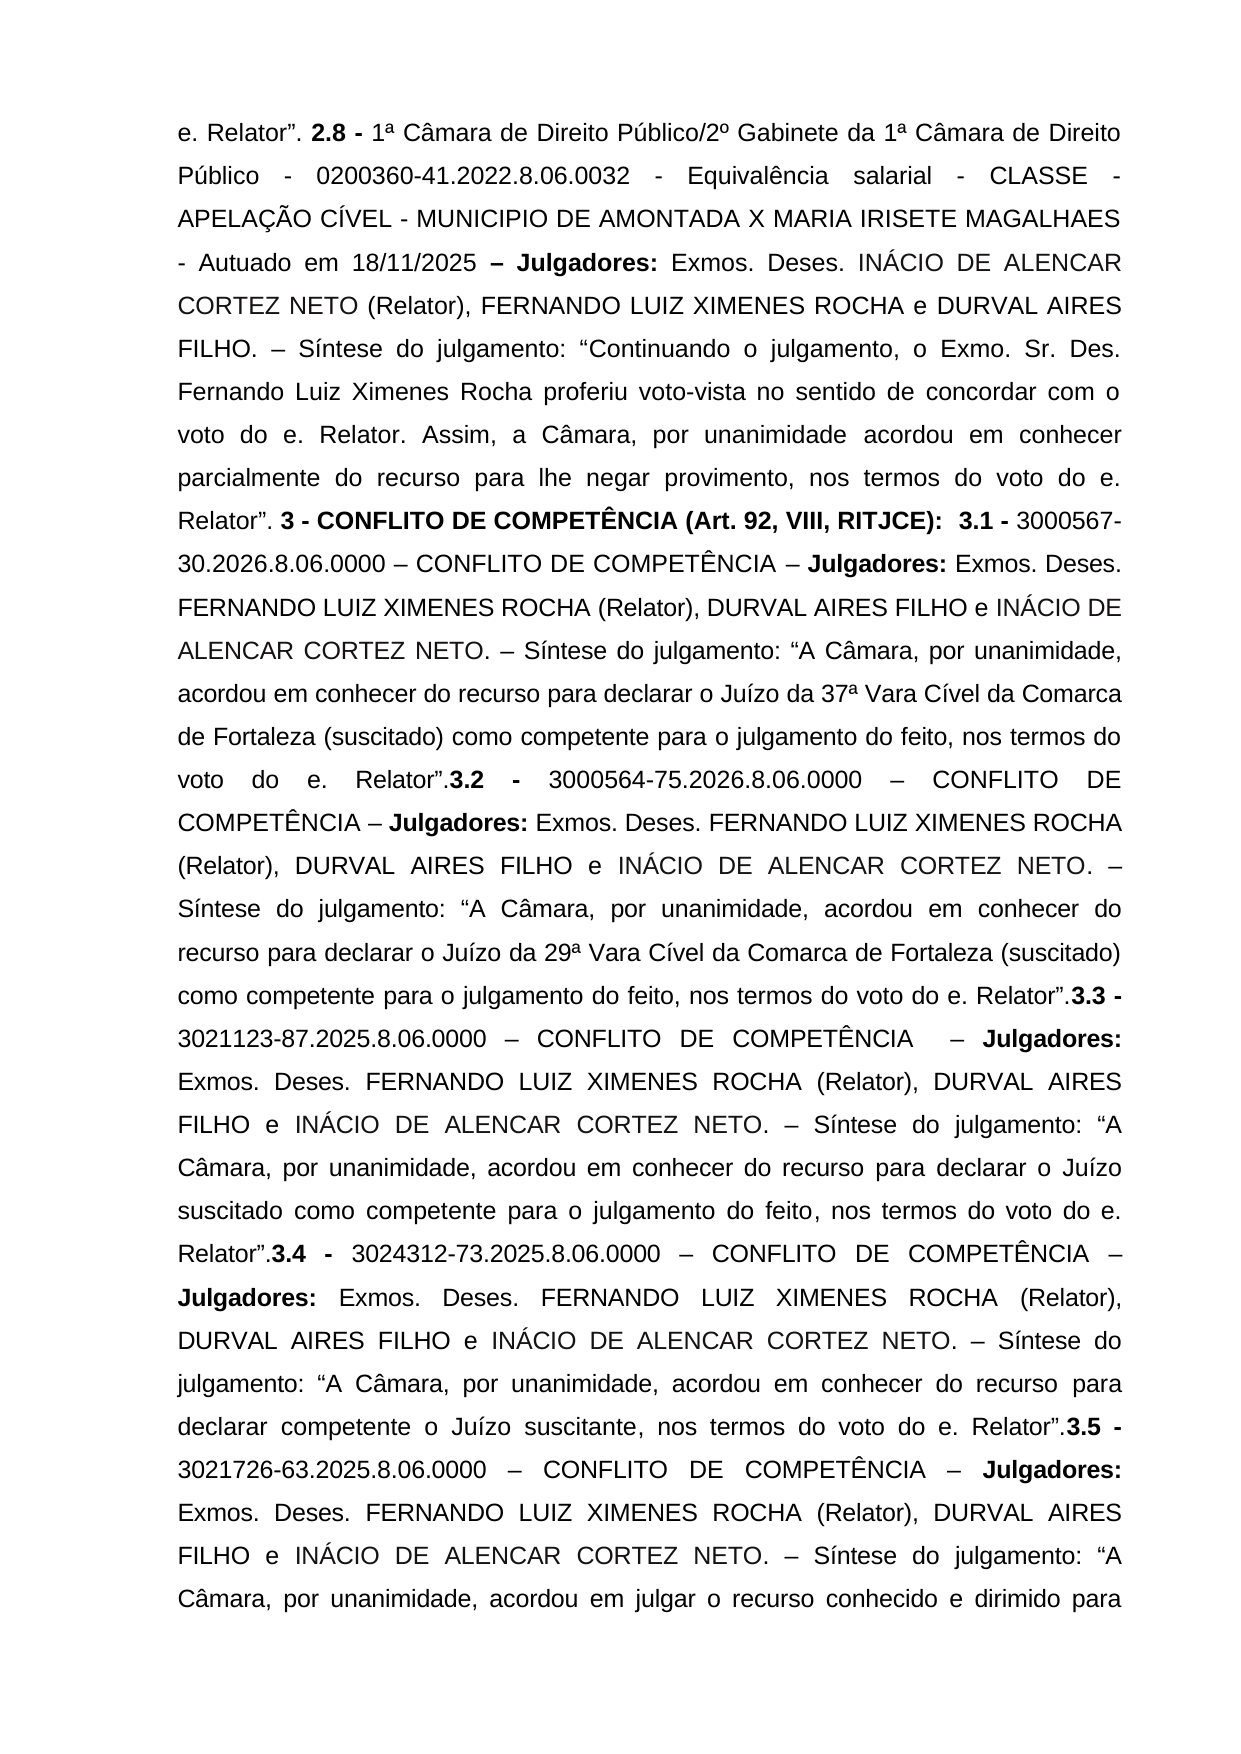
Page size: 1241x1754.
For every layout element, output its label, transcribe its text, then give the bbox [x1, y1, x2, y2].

text Aos vinte e seis (26) dias do mês de janeiro (01) do ano de dois mil e vinte e seis (2026), no Plenário da 1ª Câmara de Direito Público, em sessão híbrida, com início às 14h, teve lugar a 1ª Reunião Ordinária deste Colegiado, ocasião em que, sem discrepância, foi aprovada a Ata da Reunião Ordinária nº 44 dos quinze (15) dias do mês de dezembro (12) do ano de dois mil e vinte e cinco (2025). Estiveram presentes os Exmos. Srs. Deses. FERNANDO LUIZ XIMENES ROCHA (Presidente em exercício), DURVAL AIRES FILHO e INÁCIO DE ALENCAR CORTEZ NETO. Ausente em virtude de férias a Desa. LISETE DE SOUSA GADELHA (Presidente). O Ministério Público se fez representar pelo Exmo. Sr. Procurador de Justiça, Dr. LEO CHARLES HENRI BOSSARD II e os trabalhos foram secretariados pela Dra. NAIANA ROCHA FROTA PHILOMENO GOMES (Secretária). Presente, ainda, a Ilma. Representante da Defensoria Pública do Estado do Ceará, Dra. JACQUELINE TORRES MARTINS TEIXEIRA. 1 – PROCESSOS COM PEDIDO DE SUSTENTAÇÃO ORAL: 1.1 - 1ª Câmara de Direito Público/3º Gabinete da 1ª Câmara de Direito Público - 3020156-42.2025.8.06.0000 – Afastamento - CLASSE - AGRAVO DE INSTRUMENTO BRENO MELO GOMES X MINISTERIO PUBLICO (1) - Autuado em 29/10/2025 – Julgadores: Exmos. Deses. DURVAL AIRES FILHO (Relator), INÁCIO DE ALENCAR CORTEZ NETO e FERNANDO LUIZ XIMENES ROCHA. – Síntese do julgamento: “A Câmara, por unanimidade, acordou em conhecer do recurso para dar provimento, reformando a decisão agravada quanto ao afastamento da Secretária do Trabalho e Desenvolvimento Social nos termos do voto do e. Relator”. Desistiu da sustentação oral em virtude do resultado o Dr. Alex Vasconcelos Sousa (Procurador do Município (OAB/CE 32.496). Pedido deferido. 1.2 - 1ª Câmara de Direito Público/1º Gabinete da 1ª Câmara de Direito Público 0050468-41.2021.8.06.0146 - Defeito, nulidade ou anulação CLASSE - APELAÇÃO CÍVEL MUNICIPIO DE PINDORETAMA X JOSEPH MICHEL BERNARD DALMASSO (1) Autuado em 05/08/2025 – Julgadores: Exmos. Deses. FERNANDO LUIZ XIMENES ROCHA (Relator), DURVAL AIRES FILHO e INÁCIO DE ALENCAR CORTEZ NETO. – Síntese do julgamento: “A Câmara, por unanimidade, acordou em conhecer do recurso para lhe dar provimento, nos termos do voto do e. Relator”. Pediu preferência e realizou a sustentação oral a Dra. Tatiana da Costa Barbosa Maciel, OAB/CE Nº 38.020. Pedido deferido. 1.3 - 1ª Câmara de Direito Público/2º Gabinete da 1ª Câmara de Direito Público - 3013501-54.2025.8.06.0000 - IPTU/ Imposto Predial e Territorial Urbano CLASSE - AGRAVO DE INSTRUMENTO GUSTAVO HITZSCHKY FERNANDES VIEIRA JUNIOR registrado(a) civilmente como GUSTAVO HITZSCHKY FERNANDES VIEIRA JUNIOR X MUNICIPIO DE QUIXADA - Autuado em 08/08/2025 – Julgadores: Exmos. Deses. INÁCIO DE ALENCAR CORTEZ NETO (Relator), FERNANDO LUIZ XIMENES ROCHA e DURVAL AIRES FILHO.– Síntese do julgamento: “A Câmara, por unanimidade, acordou em conhecer do recurso para lhe negar provimento, nos termos do voto do e. Relator”. Pediu preferência e realizou a sustentação oral a Dra. Maura Sthefany Barbosa Alves, OAB/CE 53.628. Pedido deferido. 1.4 - 1ª Câmara de Direito Público/3º Gabinete da 1ª Câmara de Direito Público - 3005964-38.2024.8.06.0001 - ITBI - Imposto de Transmissão Intervivos de Bens Móveis e Imóveis - CLASSE - APELAÇÃO CÍVEL MUNICIPIO DE FORTALEZA X HSBC FINANCE (BRASIL) S.A. - BANCO MULTIPLO Autuado em 14/10/2025 – Julgadores: Exmos. Deses. DURVAL AIRES FILHO (Relator), INÁCIO DE ALENCAR CORTEZ NETO e FERNANDO LUIZ XIMENES ROCHA. – Síntese do julgamento: “A Câmara, por unanimidade, acordou em conhecer do recurso para lhe negar provimento, nos termos do voto do e. Relator”. Desistiu da sustentação oral o Dr. Marcus Vinicius Sales Vieira de Melo, OAB/PE 66.818. Pedido deferido. 1.5 - 1ª Câmara de Direito Público/1º Gabinete da 1ª Câmara de Direito Público -0000108-08.2018.8.06.0082 – Concessão - CLASSE - APELAÇÃO CÍVEL FRANCISCO NOE CASSIMIRO NASCIMENTO X INSTITUTO NACIONAL DO SEGURO SOCIAL – INSS Autuado em 09/07/2025 – Julgadores: Exmos. Deses. FERNANDO LUIZ XIMENES ROCHA (Relator), DURVAL AIRES FILHO e INÁCIO DE ALENCAR CORTEZ NETO. – Síntese do julgamento: “A Câmara, por unanimidade, acordou em conhecer do recurso para lhe dar parcial provimento, nos termos do voto do e. Relator”. Pediu preferência e realizou a sustentação oral a Dr. Renan Martins Albuquerque OAB/CE - 28.534. Pedido deferido. 1.6 - 1ª Câmara de Direito Público/2º Gabinete da 1ª Câmara de Direito Público - 0177644-55.2018.8.06.0001 - Obrigação de Fazer / Não Fazer - CLASSE - APELAÇÃO CÍVEL BEACH PARK HOTEIS E TURISMO S/A X ESTADO DO CEARA - Autuado em 08/08/2025 – Julgadores: Exmos. Deses. INÁCIO DE ALENCAR CORTEZ NETO (Relator), FERNANDO LUIZ XIMENES ROCHA e DURVAL AIRES FILHO. – Síntese do julgamento: “A Câmara, por unanimidade, acordou em conhecer do recurso para lhe dar parcial provimento, nos termos do voto do e. Relator”. Pediu preferência e realizou a sustentação oral a Dr. Pedro Eugênio Cidrão Uchoa Sobrinho - 37.729. Pedido deferido. 2 – PROCESSOS COM PEDIDO DE VISTA E/OU SUSPENSOS EM VIRTUDE DO ART. 942, CPC: 1.1 - 1ª Câmara de Direito Público/3º Gabinete da 1ª Câmara de Direito Público -0126640-42.2019.8.06.0001 – Eletiva - CLASSE - APELAÇÃO CÍVEL - PETERSON UCHOA RODRIGUES e outros X MUNICIPIO DE FORTALEZA - PROCURADORIA GERAL DO MUNICIPIO - PGM e outros - Autuado em 26/08/2025 – Julgadores: Exmos. Deses. DURVAL AIRES FILHO (Relator), INÁCIO DE ALENCAR CORTEZ NETO e FERNANDO LUIZ XIMENES ROCHA. – Síntese do julgamento: “Continuando o julgamento, o Exmo. Sr. Des. Inácio de Alencar Cortez Neto proferiu voto-vista no sentido de concordar com o voto do e. Relator, sendo acompanhado pelo Exmo. Sr. Des. Fernando Luiz Ximenes Rocha. Assim, a Câmara, por unanimidade, acordou em conhecer do recurso principal para lhe negar provimento e, ainda, conhecer do recurso adesivo para lhe dar parcial provimento, nos termos do voto do e. Relator”. 2.2 - 1ª Câmara de Direito Público/3º Gabinete da 1ª Câmara de Direito Público - 3003091-86.2023.8.06.0167 - Indenização por Dano Moral CLASSE - APELAÇÃO CÍVEL - SANACHA DHUEL ARRUDA GOMES X ESTADO DO CEARA - Autuado em 24/10/2025 – Adiado em virtude das férias da Exma. Sra. Desa. Lisete de Sousa Gadelha. 2.3 - 1ª Câmara de Direito Público/2º Gabinete da 1ª Câmara de Direito Público - 0406860-43.2019.8.06.0001 - Dívida Ativa (Execução Fiscal) - CLASSE - APELAÇÃO CÍVEL - LOJAS AMERICANAS S.A. X ESTADO DO CEARA - Autuado em 14/08/2025 – Adiado em virtude das férias da Exma. Sra. Desa. Lisete de Sousa Gadelha. 2.4 - 1ª Câmara de Direito Público/2º Gabinete da 1ª Câmara de Direito Público - 0200494-68.2022.8.06.0032 - Equivalência salarial CLASSE - APELAÇÃO CÍVEL - MUNICIPIO DE AMONTADA X ROZELHA RODRIGUES SOBRINHO - Autuado em 17/10/2025 – Julgadores: Exmos. Deses. INÁCIO DE ALENCAR CORTEZ NETO (Relator), FERNANDO LUIZ XIMENES ROCHA e DURVAL AIRES FILHO. – Síntese do julgamento: “Continuando o julgamento, o Exmo. Sr. Des. Fernando Luiz Ximenes Rocha proferiu voto-vista no sentido de concordar com o voto do e. Relator. Assim, a Câmara, por unanimidade acordou em conhecer do recurso para lhe negar provimento, nos termos do voto do e. Relator”. 2.5 - 1ª Câmara de Direito Público/2º Gabinete da 1ª Câmara de Direito Público - 0200425-36.2022.8.06.0032 - Equivalência salarial - CLASSE - APELAÇÃO CÍVEL - MUNICIPIO DE AMONTADA X MARIA ALBA MAGALHAES - Autuado em 31/10/2025 – Julgadores: Exmos. Deses. INÁCIO DE ALENCAR CORTEZ NETO (Relator), FERNANDO LUIZ XIMENES ROCHA e DURVAL AIRES FILHO. – Síntese do julgamento: “Continuando o julgamento, o Exmo. Sr. Des. Fernando Luiz Ximenes Rocha proferiu voto-vista no sentido de concordar com o voto do e. Relator. Assim, a Câmara, por unanimidade acordou em conhecer do recurso para lhe negar provimento, nos termos do voto do e. Relator”. 2.6 - Relator: INACIO DE ALENCAR CORTEZ NETO - 1ª Câmara de Direito Público/2º Gabinete da 1ª Câmara de Direito Público - 0050747-78.2021.8.06.0032 - Equivalência salarial - CLASSE - APELAÇÃO CÍVEL - MUNICIPIO DE AMONTADA X FRANCISCA IRANDIR SILVA SANTOS GONCALVES - Autuado em 06/11/2025 – Julgadores: Exmos. Deses. DURVAL AIRES FILHO (Relator), INÁCIO DE ALENCAR CORTEZ NETO e FERNANDO LUIZ XIMENES ROCHA. – Síntese do julgamento: “Continuando o julgamento, o Exmo. Sr. Des. Fernando Luiz Ximenes Rocha proferiu voto-vista no sentido de concordar com o voto do e. Relator. Assim, a Câmara, por unanimidade acordou em conhecer parcialmente do recurso para lhe negar provimento, nos termos do voto do e. Relator”. 2.7 - 1ª Câmara de Direito Público/2º Gabinete da 1ª Câmara de Direito Público - 0200550-04.2022.8.06.0032 - Equivalência salarial - CLASSE - APELAÇÃO CÍVEL - MUNICIPIO DE AMONTADA X SEBASTIANA MARTINS PALES - Autuado em 13/11/2025 – Julgadores: Exmos. Deses. INÁCIO DE ALENCAR CORTEZ NETO (Relator), FERNANDO LUIZ XIMENES ROCHA e DURVAL AIRES FILHO. – Síntese do julgamento: “Continuando o julgamento, o Exmo. Sr. Des. Fernando Luiz Ximenes Rocha proferiu voto-vista no sentido de concordar com o voto do e. Relator. Assim, a Câmara, por unanimidade acordou em conhecer parcialmente do recurso para lhe negar provimento, nos termos do voto do e. Relator”. 2.8 - 1ª Câmara de Direito Público/2º Gabinete da 1ª Câmara de Direito Público - 0200360-41.2022.8.06.0032 - Equivalência salarial - CLASSE - APELAÇÃO CÍVEL - MUNICIPIO DE AMONTADA X MARIA IRISETE MAGALHAES - Autuado em 18/11/2025 – Julgadores: Exmos. Deses. INÁCIO DE ALENCAR CORTEZ NETO (Relator), FERNANDO LUIZ XIMENES ROCHA e DURVAL AIRES FILHO. – Síntese do julgamento: “Continuando o julgamento, o Exmo. Sr. Des. Fernando Luiz Ximenes Rocha proferiu voto-vista no sentido de concordar com o voto do e. Relator. Assim, a Câmara, por unanimidade acordou em conhecer parcialmente do recurso para lhe negar provimento, nos termos do voto do e. Relator”. 3 - CONFLITO DE COMPETÊNCIA (Art. 92, VIII, RITJCE): 3.1 - 3000567-30.2026.8.06.0000 – CONFLITO DE COMPETÊNCIA – Julgadores: Exmos. Deses. FERNANDO LUIZ XIMENES ROCHA (Relator), DURVAL AIRES FILHO e INÁCIO DE ALENCAR CORTEZ NETO. – Síntese do julgamento: “A Câmara, por unanimidade, acordou em conhecer do recurso para declarar o Juízo da 37ª Vara Cível da Comarca de Fortaleza (suscitado) como competente para o julgamento do feito, nos termos do voto do e. Relator”.3.2 - 3000564-75.2026.8.06.0000 – CONFLITO DE COMPETÊNCIA – Julgadores: Exmos. Deses. FERNANDO LUIZ XIMENES ROCHA (Relator), DURVAL AIRES FILHO e INÁCIO DE ALENCAR CORTEZ NETO. – Síntese do julgamento: “A Câmara, por unanimidade, acordou em conhecer do recurso para declarar o Juízo da 29ª Vara Cível da Comarca de Fortaleza (suscitado) como competente para o julgamento do feito, nos termos do voto do e. Relator”.3.3 - 3021123-87.2025.8.06.0000 – CONFLITO DE COMPETÊNCIA – Julgadores: Exmos. Deses. FERNANDO LUIZ XIMENES ROCHA (Relator), DURVAL AIRES FILHO e INÁCIO DE ALENCAR CORTEZ NETO. – Síntese do julgamento: “A Câmara, por unanimidade, acordou em conhecer do recurso para declarar o Juízo suscitado como competente para o julgamento do feito, nos termos do voto do e. Relator”.3.4 - 3024312-73.2025.8.06.0000 – CONFLITO DE COMPETÊNCIA – Julgadores: Exmos. Deses. FERNANDO LUIZ XIMENES ROCHA (Relator), DURVAL AIRES FILHO e INÁCIO DE ALENCAR CORTEZ NETO. – Síntese do julgamento: “A Câmara, por unanimidade, acordou em conhecer do recurso para declarar competente o Juízo suscitante, nos termos do voto do e. Relator”.3.5 - 3021726-63.2025.8.06.0000 – CONFLITO DE COMPETÊNCIA – Julgadores: Exmos. Deses. FERNANDO LUIZ XIMENES ROCHA (Relator), DURVAL AIRES FILHO e INÁCIO DE ALENCAR CORTEZ NETO. – Síntese do julgamento: “A Câmara, por unanimidade, acordou em julgar o recurso conhecido e dirimido para declarar competente a Juíza da 5ª Vara da Fazenda Pública da Comarca de Fortaleza (suscitada), nos termos do voto do e. Relator”. 3.6 – 3018974-21.2025.8.06.0000 – CONFLITO DE COMPETÊNCIA – Julgadores: Exmos. Deses. FERNANDO LUIZ XIMENES ROCHA (Relator), DURVAL AIRES FILHO e INÁCIO DE ALENCAR CORTEZ NETO. – Síntese do julgamento: “A Câmara, por unanimidade, acordou em julgar o recurso conhecido e dirimido para declarar competente o Juízo da 37ª Vara da Fazenda Pública da Comarca de Fortaleza, nos termos do voto do e. Relator”. 3.7 – 3023197-17.2025.8.06.0000 – CONFLITO DE COMPETÊNCIA – Julgadores: Exmos. Deses. FERNANDO LUIZ XIMENES ROCHA (Relator), DURVAL AIRES FILHO e INÁCIO DE ALENCAR CORTEZ NETO. – Síntese do julgamento: “A Câmara, por unanimidade, acordou em julgar o recurso conhecido e dirimido para declarar competente o Juízo suscitado, nos termos do voto do e. Relator”. 4 – PROCESSOS EXTRAPAUTA: 4.1 - 0010720-55.2022.8.06.0117 – EMBARGOS DE DECLARAÇÃO. – Julgadores: Exmos. Deses. FERNANDO LUIZ XIMENES ROCHA (Relator), DURVAL AIRES FILHO e INÁCIO DE ALENCAR CORTEZ NETO. – Síntese do julgamento: “A Câmara, por unanimidade, acordou em conhecer do recurso para rejeitá-lo, nos termos do voto do e. Relator”.4.2 - 0234241-73.2020.8.06.0001 – EMBARGOS DE DECLARAÇÃO. – Julgadores: Exmos. Deses. FERNANDO LUIZ XIMENES ROCHA (Relator), DURVAL AIRES FILHO e INÁCIO DE ALENCAR CORTEZ NETO. – Síntese do julgamento: “A Câmara, por unanimidade, acordou em conhecer do recurso para rejeitá-lo, nos termos do voto do e. Relator”. 5 – PROCESSOS EM PAUTA NO SISTEMA PJE: 5.1 - 1ª Câmara de Direito Público/1º Gabinete da 1ª Câmara de Direito Público - 3000834-46.2025.8.06.0029 - Admissão / Permanência / Despedida - CLASSE - APELAÇÃO CÍVEL - ANTONIA RUBIA RODRIGUES PENAS X MUNICIPIO DE ACOPIARA - Autuado em 19/11/2025 – Julgadores: Exmos. Deses. FERNANDO LUIZ XIMENES ROCHA (Relator), DURVAL AIRES FILHO e INÁCIO DE ALENCAR CORTEZ NETO. – Síntese do julgamento: “A Câmara, por unanimidade, acordou em conhecer do recurso para lhe dar parcial provimento, nos termos do voto do e. Relator”.5.2 - 1ª Câmara de Direito Público/1º Gabinete da 1ª Câmara de Direito Público - 3000493-20.2025.8.06.0029 - Prestação de Serviços - CLASSE - APELAÇÃO CÍVEL - RUBINETA DE MACEDO SILVA X MUNICIPIO DE ACOPIARA - Autuado em 10/10/2025 – Julgadores: Exmos. Deses. FERNANDO LUIZ XIMENES ROCHA (Relator), DURVAL AIRES FILHO e INÁCIO DE ALENCAR CORTEZ NETO. – Síntese do julgamento: “A Câmara, por unanimidade, acordou em conhecer do recurso para lhe dar parcial provimento, nos termos do voto do e. Relator”.5.3 - 1ª Câmara de Direito Público/1º Gabinete da 1ª Câmara de Direito Público - 0041158-16.2012.8.06.0117 - Direitos e Títulos de Crédito - CLASSE - APELAÇÃO CÍVEL - MUNICIPIO DE MARACANAU X IBF INDUSTRIA BRASILEIRA DE FILMES S/A. - Autuado em 13/10/2025 – Julgadores: Exmos. Deses. FERNANDO LUIZ XIMENES ROCHA (Relator), DURVAL AIRES FILHO e INÁCIO DE ALENCAR CORTEZ NETO. – Síntese do julgamento: “A Câmara, por unanimidade, acordou em conhecer do recurso para lhe negar provimento, nos termos do voto do e. Relator”.5.4 - 1ª Câmara de Direito Público/1º Gabinete da 1ª Câmara de Direito Público - 3000931-61.2025.8.06.0121 - Admissão / Permanência / Despedida - CLASSE - APELAÇÃO CÍVEL - MUNICIPIO DE MASSAPE X AUGUSTO VIANA - Autuado em 14/10/2025 – Julgadores: Exmos. Deses. FERNANDO LUIZ XIMENES ROCHA (Relator), DURVAL AIRES FILHO e INÁCIO DE ALENCAR CORTEZ NETO. – Síntese do julgamento: “A Câmara, por unanimidade, acordou em conhecer do recurso para lhe dar provimento, nos termos do voto do e. Relator”.5.5 - 1ª Câmara de Direito Público/1º Gabinete da 1ª Câmara de Direito Público - 0203034-23.2022.8.06.0151 - Abono de Permanência em Serviço (Art. 87) - CLASSE - APELAÇÃO / REMESSA NECESSÁRIA - JOSE FERREIRA FILHO X MUNICIPIO DE QUIXADA - Autuado em 04/02/2025 – Julgadores: Exmos. Deses. FERNANDO LUIZ XIMENES ROCHA (Relator), DURVAL AIRES FILHO e INÁCIO DE ALENCAR CORTEZ NETO. – Síntese do julgamento: “A Câmara, por unanimidade, acordou em não conhecer do recurso, nos termos do voto do e. Relator”.5.6 - 1ª Câmara de Direito Público/1º Gabinete da 1ª Câmara de Direito Público - 3000645-83.2025.8.06.0121 - Admissão / Permanência / Despedida - CLASSE - APELAÇÃO CÍVEL - ANTONIO FLAVIO CARDOSO DOS SANTOS (1) X MUNICIPIO DE MASSAPE (1) - Autuado em 20/10/2025 – Julgadores: Exmos. Deses. FERNANDO LUIZ XIMENES ROCHA (Relator), DURVAL AIRES FILHO e INÁCIO DE ALENCAR CORTEZ NETO. – Síntese do julgamento: “A Câmara, por unanimidade, acordou em conhecer do recurso do Município de Massapê para lhe dar provimento, bem como conhecer do recurso do autor para lhe dar parcial provimento, nos termos do voto do e. Relator”.5.7 - 1ª Câmara de Direito Público/1º Gabinete da 1ª Câmara de Direito Público - 3000337-54.2023.8.06.0109 - Obrigação de Fazer / Não Fazer - CLASSE - APELAÇÃO CÍVEL MUNICIPIO DE JARDIM (1) X MINISTERIO PUBLICO DO ESTADO DO CEARA (1) - Autuado em 22/10/2025 – Julgadores: Exmos. Deses. FERNANDO LUIZ XIMENES ROCHA (Relator), DURVAL AIRES FILHO e INÁCIO DE ALENCAR CORTEZ NETO. – Síntese do julgamento: “A Câmara, por unanimidade, acordou em conhecer do recurso para lhe negar provimento, nos termos do voto do e. Relator”.5.8 - 1ª Câmara de Direito Público/1º Gabinete da 1ª Câmara de Direito Público - 0202232-62.2022.8.06.0171 - Repetição de indébito - CLASSE - APELAÇÃO CÍVEL - MUNICIPIO DE TAUA X ROGERMO TERTULIANO DE MELO - Autuado em 31/10/2025 – Julgadores: Exmos. Deses. FERNANDO LUIZ XIMENES ROCHA (Relator), DURVAL AIRES FILHO e INÁCIO DE ALENCAR CORTEZ NETO. – Síntese do julgamento: “A Câmara, por unanimidade, acordou em conhecer do recurso para lhe dar provimento, nos termos do voto do e. Relator”.5.9 - 1ª Câmara de Direito Público/1º Gabinete da 1ª Câmara de Direito Público - 3002417-71.2024.8.06.0071 - Pedido de Liminar - CLASSE - APELAÇÃO / REMESSA NECESSÁRIA - JUAHN ROGER DE BRITO SOUSA X UNIVERSIDADE REGIONAL DO CARIRI URCA (1) - Autuado em 17/11/2025 – Julgadores: Exmos. Deses. FERNANDO LUIZ XIMENES ROCHA (Relator), DURVAL AIRES FILHO e INÁCIO DE ALENCAR CORTEZ NETO. – Síntese do julgamento: “A Câmara, por unanimidade, acordou em conhecer dos recursos para lhes negar provimento, nos termos do voto do e. Relator”.5.10 - 1ª Câmara de Direito Público/1º Gabinete da 1ª Câmara de Direito Público - 0000728-39.2019.8.06.0032 - Tutela de Urgência - CLASSE - APELAÇÃO / REMESSA NECESSÁRIA - MUNICIPIO DE AMONTADA (1) X MARIA AUREA DOS SANTOS (7) Autuado em 18/11/2025 – Julgadores: Exmos. Deses. FERNANDO LUIZ XIMENES ROCHA (Relator), DURVAL AIRES FILHO e INÁCIO DE ALENCAR CORTEZ NETO. – Síntese do julgamento: “A Câmara, por unanimidade, acordou em não conhecer da remessa necessária, bem como conhecer da apelação para lhe dar parcial provimento, nos termos do voto do e. Relator”.5.11 - 1ª Câmara de Direito Público/1º Gabinete da 1ª Câmara de Direito Público - 3000969-48.2025.8.06.0000 - Penhora de Salário / Proventos - CLASSE - AGRAVO DE INSTRUMENTO - REGIS GURGEL DO AMARAL JEREISSATI X ESTADO DO CEARA Autuado em 05/02/2025 – Julgadores: Exmos. Deses. FERNANDO LUIZ XIMENES ROCHA (Relator), DURVAL AIRES FILHO e INÁCIO DE ALENCAR CORTEZ NETO. – Síntese do julgamento: “A Câmara, por unanimidade, acordou em conhecer do recurso para lhe negar provimento, nos termos do voto do e. Relator”. 5.12 - 1ª Câmara de Direito Público/1º Gabinete da 1ª Câmara de Direito Público - 0201426-27.2022.8.06.0171 - Equivalência salarial - CLASSE - APELAÇÃO CÍVEL MUNICIPIO DE TAUA X FRANCISCO FABIANO CAVALCANTE MOTA - Autuado em 28/05/2025 – Julgadores: Exmos. Deses. FERNANDO LUIZ XIMENES ROCHA (Relator), DURVAL AIRES FILHO e INÁCIO DE ALENCAR CORTEZ NETO. – Síntese do julgamento: “A Câmara, por unanimidade, acordou em conhecer parte do recurso e, nessa extensão, desprovê-lo, nos termos do voto do e. Relator”.5.13 - 1ª Câmara de Direito Público/1º Gabinete da 1ª Câmara de Direito Público - 0811373-18.2021.8.06.0001 - Dívida Ativa (Execução Fiscal) - CLASSE - APELAÇÃO CÍVEL - MUNICIPIO DE FORTALEZA - PROCURADORIA GERAL DO MUNICIPIO -PGM X ODONTO SYSTEM PLANOS ODONTOLOGICOS LTDA - Autuado em 03/12/2025 – Julgadores: Exmos. Deses. FERNANDO LUIZ XIMENES ROCHA (Relator), DURVAL AIRES FILHO e INÁCIO DE ALENCAR CORTEZ NETO. – Síntese do julgamento: “A Câmara, por unanimidade, acordou em conhecer do recurso para lhe dar provimento, nos termos do voto do e. Relator”.5.14 - 1ª Câmara de Direito Público/1º Gabinete da 1ª Câmara de Direito Público - 0201400-50.2022.8.06.0164 - Dívida Ativa (Execução Fiscal) - CLASSE - APELAÇÃO CÍVEL MUNICIPIO DE SAO GONCALO DO AMARANTE X JOSE RICARDO DA SILVA - Autuado em 02/06/2025 – Julgadores: Exmos. Deses. FERNANDO LUIZ XIMENES ROCHA (Relator), DURVAL AIRES FILHO e INÁCIO DE ALENCAR CORTEZ NETO. – Síntese do julgamento: “A Câmara, por unanimidade, acordou em conhecer do recurso para lhe negar provimento, nos termos do voto do e. Relator”.5.15 - 1ª Câmara de Direito Público/1º Gabinete da 1ª Câmara de Direito Público - 0050521-81.2021.8.06.0094 - Obrigação de Fazer / Não Fazer - CLASSE - APELAÇÃO CÍVEL COMPANHIA ENERGETICA DO CEARA X MUNICIPIO DE IPAUMIRIM - Autuado em 03/06/2025 – Julgadores: Exmos. Deses. FERNANDO LUIZ XIMENES ROCHA (Relator), DURVAL AIRES FILHO e INÁCIO DE ALENCAR CORTEZ NETO. – Síntese do julgamento: “A Câmara, por unanimidade, acordou em conhecer do recurso para lhe negar provimento, nos termos do voto do e. Relator”.5.16 - 1ª Câmara de Direito Público/1º Gabinete da 1ª Câmara de Direito Público 0009049-56.2018.8.06.0078 – Cheque - CLASSE - APELAÇÃO CÍVEL ESTADO DO CEARA X MINISTERIO PUBLICO DO ESTADO DO CEARA - Autuado em 20/06/2025 – Julgadores: Exmos. Deses. FERNANDO LUIZ XIMENES ROCHA (Relator), DURVAL AIRES FILHO e INÁCIO DE ALENCAR CORTEZ NETO. – Síntese do julgamento: “A Câmara, por unanimidade, acordou em conhecer do recurso para lhe negar provimento, nos termos do voto do e. Relator”.5.17 - 1ª Câmara de Direito Público/1º Gabinete da 1ª Câmara de Direito Público - 0205180-07.2022.8.06.0064 - Fornecimento de medicamentos CLASSE - APELAÇÃO / REMESSA NECESSÁRIA - MUNICIPIO DE CAUCAIA (1) X Eloa Barbosa de Sousa Coelho (1) - Autuado em 30/08/2024 – Julgadores: Exmos. Deses. FERNANDO LUIZ XIMENES ROCHA (Relator), DURVAL AIRES FILHO e INÁCIO DE ALENCAR CORTEZ NETO. – Síntese do julgamento: “A Câmara, por unanimidade, acordou em conhecer do recurso para juízo de retratação negativo, nos termos do voto do e. Relator”.5.18 - 1ª Câmara de Direito Público/1º Gabinete da 1ª Câmara de Direito Público - 0050642-74.2021.8.06.0041 - Obrigação de Fazer / Não Fazer - CLASSE - APELAÇÃO CÍVEL ESTADO DO CEARA X ANTONIO FRANCISCO DOS SANTOS - Autuado em 16/06/2023 – Julgadores: Exmos. Deses. FERNANDO LUIZ XIMENES ROCHA (Relator), DURVAL AIRES FILHO e INÁCIO DE ALENCAR CORTEZ NETO. – Síntese do julgamento: “A Câmara, por unanimidade, acordou em rejeitar o juízo de retratação, mantendo o acórdão inalterado, nos termos do voto do e. Relator”.5.19 - 1ª Câmara de Direito Público/1º Gabinete da 1ª Câmara de Direito Público - 0236295-41.2022.8.06.0001 - Entidades Sem Fins Lucrativos - CLASSE - APELAÇÃO CÍVEL COLEGIO BATISTA SANTOS DUMONT X MUNICIPIO DE FORTALEZA - PROCURADORIA GERAL DO MUNICIPIO – PGM Autuado em 16/07/2025 – Julgadores: Exmos. Deses. FERNANDO LUIZ XIMENES ROCHA (Relator), DURVAL AIRES FILHO e INÁCIO DE ALENCAR CORTEZ NETO. – Síntese do julgamento: “A Câmara, por unanimidade, acordou em conhecer do recurso para lhe negar provimento, nos termos do voto do e. Relator”.5.20 - 1ª Câmara de Direito Público/1º Gabinete da 1ª Câmara de Direito Público - 3012151-31.2025.8.06.0000 - Constitucionalidade do artigo 46 da Lei 8212/91 CLASSE - AGRAVO DE INSTRUMENTO ESTADO DO CEARA X MARIA DE FATIMA FROTA PONTES Autuado em 22/07/2025 – Julgadores: Exmos. Deses. FERNANDO LUIZ XIMENES ROCHA (Relator), DURVAL AIRES FILHO e INÁCIO DE ALENCAR CORTEZ NETO. – Síntese do julgamento: “A Câmara, por unanimidade, acordou em conhecer do recurso para lhe dar provimento, nos termos do voto do e. Relator”.5.21 - 1ª Câmara de Direito Público/1º Gabinete da 1ª Câmara de Direito Público - 3012437-09.2025.8.06.0000 - Reintegração ou Readmissão - CLASSE - AGRAVO DE INSTRUMENTO DANIEL HOLANDA LEITE (6) X FUNDACAO UNIVERSIDADE ESTADUAL DO CEARA FUNECE - Autuado em 25/07/2025 – Julgadores: Exmos. Deses. FERNANDO LUIZ XIMENES ROCHA (Relator), DURVAL AIRES FILHO e INÁCIO DE ALENCAR CORTEZ NETO. – Síntese do julgamento: “A Câmara, por unanimidade, acordou em conhecer do recurso para lhe dar provimento, nos termos do voto do e. Relator”.5.22 - 1ª Câmara de Direito Público/1º Gabinete da 1ª Câmara de Direito Público - 3014500-07.2025.8.06.0000 - Assistência à Saúde - CLASSE - AGRAVO DE INSTRUMENTO INSTITUTO DE SAUDE DOS SERVIDORES DO ESTADO DO CEARA - ISSEC X ELIESILDA UCHOA PINHEIRO - Autuado em 25/08/2025 – Julgadores: Exmos. Deses. FERNANDO LUIZ XIMENES ROCHA (Relator), DURVAL AIRES FILHO e INÁCIO DE ALENCAR CORTEZ NETO. – Síntese do julgamento: “A Câmara, por unanimidade, acordou em conhecer do recurso para lhe negar provimento, nos termos do voto do e. Relator”.5.23 - 1ª Câmara de Direito Público/1º Gabinete da 1ª Câmara de Direito Público - 0009832-66.2014.8.06.0182 - Auxílio-Doença Acidentário - CLASSE - APELAÇÃO CÍVEL - ANTONIO CARLOS FERREIRA X INSTITUTO NACIONAL DO SEGURO SOCIAL – INSS - Autuado em 08/09/2025 – Julgadores: Exmos. Deses. FERNANDO LUIZ XIMENES ROCHA (Relator), DURVAL AIRES FILHO e INÁCIO DE ALENCAR CORTEZ NETO. – Síntese do julgamento: “A Câmara, por unanimidade, acordou em conhecer do recurso para conflito negativo de competência suscitado, com remessa dos autos ao Superior Tribunal de Justiça, nos termos do voto do e. Relator”.5.24 - 1ª Câmara de Direito Público/1º Gabinete da 1ª Câmara de Direito Público - 3021829-38.2023.8.06.0001 - Expedição de CND - CLASSE - APELAÇÃO CÍVEL ESTADO DO CEARA X ALDEMIRA RAMOS FERREIRA - Autuado em 09/09/2025 – Julgadores: Exmos. Deses. FERNANDO LUIZ XIMENES ROCHA (Relator), DURVAL AIRES FILHO e INÁCIO DE ALENCAR CORTEZ NETO. – Síntese do julgamento: “A Câmara, por unanimidade, acordou em conhecer do recurso para lhe dar provimento, nos termos do voto do e. Relator”.5.25 - 1ª Câmara de Direito Público/1º Gabinete da 1ª Câmara de Direito Público - 3014528-69.2025.8.06.0001 – Interdição - CLASSE - APELAÇÃO / REMESSA NECESSÁRIA AGENCIA DE FISCALIZACAO DE FORTALEZA (1) X COLOSSO ENTRETENIMENTOS LTDA – ME - Autuado em 12/09/2025 – Julgadores: Exmos. Deses. FERNANDO LUIZ XIMENES ROCHA (Relator), DURVAL AIRES FILHO e INÁCIO DE ALENCAR CORTEZ NETO. – Síntese do julgamento: “A Câmara, por unanimidade, acordou em conhecer dos recursos para lhes negar provimento, nos termos do voto do e. Relator”.5.26 - 1ª Câmara de Direito Público/1º Gabinete da 1ª Câmara de Direito Público - 0623609-47.2025.8.06.0000 - Não padronizado - CLASSE - AGRAVO DE INSTRUMENTO ESTADO DO CEARA X A. S. M. - Autuado em 04/04/2025 – Julgadores: Exmos. Deses. FERNANDO LUIZ XIMENES ROCHA (Relator), DURVAL AIRES FILHO e INÁCIO DE ALENCAR CORTEZ NETO. – Síntese do julgamento: “A Câmara, por unanimidade, acordou em conhecer do recurso para lhe negar provimento, nos termos do voto do e. Relator”.5.27 - 1ª Câmara de Direito Público/1º Gabinete da 1ª Câmara de Direito Público - 0200412-98.2022.8.06.0141 - Irredutibilidade de Vencimentos - CLASSE - APELAÇÃO / REMESSA NECESSÁRIA - ANTONIA SILVANI SOUSA GOMES (8) X EUCISLANGE ALMEIDA DOS SANTOS (7) - Autuado em 14/02/2025 – Julgadores: Exmos. Deses. FERNANDO LUIZ XIMENES ROCHA (Relator), DURVAL AIRES FILHO e INÁCIO DE ALENCAR CORTEZ NETO. – Síntese do julgamento: “A Câmara, por unanimidade, acordou em conhecer dos recursos para lhes negar provimento, nos termos do voto do e. Relator”.5.28 - 1ª Câmara de Direito Público/1º Gabinete da 1ª Câmara de Direito Público - 3000018-85.2025.8.06.0119 - Cadeira de rodas / cadeira de banho / cama hospitalar - CLASSE - APELAÇÃO CÍVEL - ESTADO DO CEARA X F. G. D. S. - Autuado em 25/09/2025 – Julgadores: Exmos. Deses. FERNANDO LUIZ XIMENES ROCHA (Relator), DURVAL AIRES FILHO e INÁCIO DE ALENCAR CORTEZ NETO. – Síntese do julgamento: “A Câmara, por unanimidade, acordou em conhecer parte do recurso e, nessa extensão desprovê-lo, nos termos do voto do e. Relator”.5.29 - 1ª Câmara de Direito Público/1º Gabinete da 1ª Câmara de Direito Público - 3000423-59.2023.8.06.0130 - Demissão ou Exoneração - CLASSE - APELAÇÃO CÍVEL - ANTONIO MELO DE CASTRO (1) X MUNICIPIO DE MUCAMBO (1) - Autuado em 03/10/2025 – Julgadores: Exmos. Deses. FERNANDO LUIZ XIMENES ROCHA (Relator), DURVAL AIRES FILHO e INÁCIO DE ALENCAR CORTEZ NETO. – Síntese do julgamento: “A Câmara, por unanimidade, acordou em conhecer do recurso do autor para lhe negar provimento, bem como conhecer do recurso do município para provê-la, nos termos do voto do e. Relator”. 5.30 - 1ª Câmara de Direito Público/1º Gabinete da 1ª Câmara de Direito – Público - 3022512-07.2025.8.06.0001 - ITBI - Imposto de Transmissão Intervivos de Bens Móveis e Imóveis - CLASSE - REMESSA NECESSÁRIA CÍVEL - MUNICIPIO DE FORTALEZA - PROCURADORIA GERAL DO MUNICIPIO - PGM X FRANCISCO ELMO ROCHA VIEIRa Autuado em 07/10/2025 – Julgadores: Exmos. Deses. FERNANDO LUIZ XIMENES ROCHA (Relator), DURVAL AIRES FILHO e INÁCIO DE ALENCAR CORTEZ NETO. – Síntese do julgamento: “A Câmara, por unanimidade, acordou em conhecer do recurso para lhe negar provimento, nos termos do voto do e. Relator”.5.31 - 1ª Câmara de Direito Público/3º Gabinete da 1ª Câmara de Direito Público - 3000186-63.2025.8.06.0030 – Compensação - CLASSE - APELAÇÃO CÍVEL - LUCIENE FERREIRA OLIVEIRA X MUNICIPIO DE AIUABA - Autuado em 26/11/2025 – Julgadores: Exmos. Deses. DURVAL AIRES FILHO (Relator), INÁCIO DE ALENCAR CORTEZ NETO e FERNANDO LUIZ XIMENES ROCHA. – Síntese do julgamento: “A Câmara, por unanimidade, acordou em conhecer do recurso de Luciene Ferreira Oliveira para lhe dar parcial provimento, bem como conhecer do recurso do município de Aiuaba para lhe negar provimento, nos termos do voto do e. Relator”.5.32 - 1ª Câmara de Direito Público/3º Gabinete da 1ª Câmara de Direito Público - 3000457-07.2024.8.06.0160 - Adicional por Tempo de Serviço - CLASSE - APELAÇÃO CÍVEL ESPEDITO ARAUJO DE MOURA X MUNICIPIO DE SANTA QUITERIA - Autuado em 11/09/2025 – Julgadores: Exmos. Deses. DURVAL AIRES FILHO (Relator), INÁCIO DE ALENCAR CORTEZ NETO e FERNANDO LUIZ XIMENES ROCHA. – Síntese do julgamento: “A Câmara, por unanimidade, acordou em conhecer do recurso para lhe dar provimento, nos termos do voto do e. Relator”.5.33 - 1ª Câmara de Direito Público/3º Gabinete da 1ª Câmara de Direito Público - 0200883-93.2022.8.06.0051 - Servidores Ativos - CLASSE - APELAÇÃO CÍVEL MUNICIPIO DE BOA VIAGEM X VALDECIRA CAVALCANTE DE SOUSA - Autuado em 18/11/2025 – Julgadores: Exmos. Deses. DURVAL AIRES FILHO (Relator), INÁCIO DE ALENCAR CORTEZ NETO e FERNANDO LUIZ XIMENES ROCHA. – Síntese do julgamento: “A Câmara,por unanimidade, acordou em conhecer do recurso para lhe negar provimento, nos termos do voto do e. Relator”.5.34 - 1ª Câmara de Direito Público/3º Gabinete da 1ª Câmara de Direito Público - 3036855-76.2023.8.06.0001 - IPTU/ Imposto Predial e Territorial Urbano - CLASSE - APELAÇÃO CÍVEL RAIMUNDA ARAUJO BASTOS TEIXEIRA X MUNICIPIO DE FORTALEZA -PROCURADORIA GERAL DO MUNICIPIO – PGM - Autuado em 17/11/2025 Julgadores: Exmos. Deses. DURVAL AIRES FILHO (Relator), INÁCIO DE ALENCAR CORTEZ NETO e FERNANDO LUIZ XIMENES ROCHA. – Síntese do julgamento: “A Câmara,por unanimidade, acordou em conhecer do recurso para lhe negar provimento, nos termos do voto do e. Relator”.5.35 - 1ª Câmara de Direito Público/3º Gabinete da 1ª Câmara de Direito Público - 3000591-92.2025.8.06.0000 – Concessão - CLASSE - AGRAVO DE INSTRUMENTO FUNDACAO DE PREVIDENCIA SOCIAL DO ESTADO DO CEARA - CEARAPREV X ANTONIA MARIA MACIEL - Autuado em 30/01/2025 – Julgadores: Exmos. Deses. DURVAL AIRES FILHO (Relator), INÁCIO DE ALENCAR CORTEZ NETO e FERNANDO LUIZ XIMENES ROCHA. – Síntese do julgamento: “A Câmara,por unanimidade, acordou em conhecer do recurso para lhe negar provimento, nos termos do voto do e. Relator”.5.36 - 1ª Câmara de Direito Público/3º Gabinete da 1ª Câmara de Direito Público - 0200417-53.2022.8.06.0034 - Obrigação de Fazer / Não Fazer - CLASSE - APELAÇÃO CÍVEL COMPANHIA ENERGETICA DO CEARA X MUNICIPIO DE AQUIRAZ - Autuado em 30/09/2025 – Julgadores: Exmos. Deses. DURVAL AIRES FILHO (Relator), INÁCIO DE ALENCAR CORTEZ NETO e FERNANDO LUIZ XIMENES ROCHA. – Síntese do julgamento: “A Câmara,por unanimidade, acordou em conhecer do recurso para lhe dar provimento, nos termos do voto do e. Relator”. 5.37 - 1ª Câmara de Direito Público/3º Gabinete da 1ª Câmara de Direito Público 3004774-61.2023.8.06.0167 – Urgência - CLASSE - APELAÇÃO CÍVEL MUNICIPIO DE SOBRAL X ANA CLAUDIA JANUARIO - Autuado em 02/09/2025 – Julgadores: Exmos. Deses. DURVAL AIRES FILHO (Relator), INÁCIO DE ALENCAR CORTEZ NETO e FERNANDO LUIZ XIMENES ROCHA. – Síntese do julgamento: “A Câmara,por unanimidade, acordou em conhecer do recurso para lhe negar provimento, nos termos do voto do e. Relator”.5.38 - 1ª Câmara de Direito Público/3º Gabinete da 1ª Câmara de Direito Público - 0275221-62.2020.8.06.0001 - Indenização por Dano Moral - CLASSE - APELAÇÃO CÍVEL ANTONIA DIVANIA CAVALCANTE BARROSO X ESTADO DO CEARA - Autuado em 02/09/2025 – Julgadores: Exmos. Deses. DURVAL AIRES FILHO (Relator), INÁCIO DE ALENCAR CORTEZ NETO e FERNANDO LUIZ XIMENES ROCHA.– Síntese do julgamento: “A Câmara, por unanimidade, acordou em conhecer do recurso para lhe negar provimento, nos termos do voto do e. Relator”.5.39 - 1ª Câmara de Direito Público/3º Gabinete da 1ª Câmara de Direito Público 0164186-34.2019.8.06.0001 - Obrigação de Fazer / Não Fazer CLASSE - APELAÇÃO CÍVEL FRANCISCO EVANDRO FERREIRA DE ANDRADE X PROCURADORIA GERAL DO ESTADO (1) Autuado em 14/10/2025 – Julgadores: Exmos. Deses. DURVAL AIRES FILHO (Relator), INÁCIO DE ALENCAR CORTEZ NETO e FERNANDO LUIZ XIMENES ROCHA.. – Síntese do julgamento: “A Câmara, por unanimidade, acordou em conhecer do recurso do Estado do Ceará para lhe negar provimento. Bem como conhecer do recurso do autor para lhe dar parcial provimento, nos termos do voto do e. Relator”.5.40 - 1ª Câmara de Direito Público/3º Gabinete da 1ª Câmara de Direito Público 3028001-59.2024.8.06.0001 - Progressão Funcional com Interstício de Doze Meses CLASSE - APELAÇÃO / REMESSA NECESSÁRIA JOAO HENRIQUE FREITAS COLARES X ESTADO DO CEARA Autuado em 02/09/2025 – Julgadores: Exmos. Deses. DURVAL AIRES FILHO (Relator), INÁCIO DE ALENCAR CORTEZ NETO e FERNANDO LUIZ XIMENES ROCHA. – Síntese do julgamento: “A Câmara, por unanimidade, acordou em não conhecer da remessa necessária, conhecer e não prover o recurso do autor, bem como conhecer do recurso do Estado do Ceará para lhe prover parcialmente, nos termos do voto do e. Relator”.5.41 - 1ª Câmara de Direito Público/3º Gabinete da 1ª Câmara de Direito Público 3000725-45.2023.8.06.0112 - Gratificações de Atividade CLASSE - REMESSA NECESSÁRIA CÍVEL MARCOS ANTONIO DO NASCIMENTO SANTOS X MUNICIPIO DE JUAZEIRO DO NORTE (1) Autuado em 22/08/2025 – Julgadores: Exmos. Deses. DURVAL AIRES FILHO (Relator), INÁCIO DE ALENCAR CORTEZ NETO e FERNANDO LUIZ XIMENES ROCHA. – Síntese do julgamento: “A Câmara, por unanimidade, acordou em conhecer do recurso para lhe negar provimento, nos termos do voto do e. Relator”.5.42 - 1ª Câmara de Direito Público/3º Gabinete da 1ª Câmara de Direito Público - 0260692-96.2024.8.06.0001 - Incapacidade Laborativa Permanente CLASSE - APELAÇÃO CÍVEL MARIA TERESA DA SILVA X INSTITUTO NACIONAL DO SEGURO SOCIAL – INSS Autuado em 15/04/2025 – Julgadores: Exmos. Deses. DURVAL AIRES FILHO (Relator), INÁCIO DE ALENCAR CORTEZ NETO e FERNANDO LUIZ XIMENES ROCHA. – Síntese do julgamento: “A Câmara, por unanimidade, acordou em conhecer do recurso para lhe negar provimento, nos termos do voto do e. Relator”.5.43 - 1ª Câmara de Direito Público/3º Gabinete da 1ª Câmara de Direito Público - 3005698-38.2024.8.06.0167 - Classificação e/ou Preterição CLASSE - APELAÇÃO CÍVEL DENILSON FERNANDES DE AGUIAR (1) X UNIVERSIDADE ESTADUAL VALE DO ACARAU (3) Autuado em 14/08/2025 – Julgadores: Exmos. Deses. DURVAL AIRES FILHO (Relator), INÁCIO DE ALENCAR CORTEZ NETO e FERNANDO LUIZ XIMENES ROCHA. – Síntese do julgamento: “A Câmara, por unanimidade, acordou em conhecer do recurso para lhe negar provimento, nos termos do voto do e. Relator”.5.44 - 1ª Câmara de Direito Público/3º Gabinete da 1ª Câmara de Direito Público 0200561-63.2024.8.06.0064 - Legitimidade - Autoridade Coatora CLASSE - APELAÇÃO CÍVEL VALERIA TRAVASSOS PINHEIRO X VITOR PEREIRA VALIM (1) Autuado em 08/08/2025 – Julgadores: Exmos. Deses. DURVAL AIRES FILHO (Relator), INÁCIO DE ALENCAR CORTEZ NETO eFERNANDO LUIZ XIMENES ROCHA. – Síntese do julgamento: “A Câmara, por unanimidade, acordou em conhecer do recurso para lhe negar provimento, nos termos do voto do e. Relator”. 5.45 - 1ª Câmara de Direito Público/3º Gabinete da 1ª Câmara de Direito Público - 3001357-58.2025.8.06.0029 - Concurso Público - Nomeação/Posse Tardia - CLASSE - APELAÇÃO CÍVEL MUNICIPIO DE ACOPIARA X MAYARA RICARTE SILVA Autuado em 05/08/2025 – Julgadores: Exmos. Deses. DURVAL AIRES FILHO (Relator), INÁCIO DE ALENCAR CORTEZ NETO e FERNANDO LUIZ XIMENES ROCHA. – Síntese do julgamento: “A Câmara, por unanimidade, acordou em conhecer do recurso para lhe negar provimento, nos termos do voto do e. Relator”. 5.46 - 1ª Câmara de Direito Público/3º Gabinete da 1ª Câmara de Direito Público - 0224841-64.2022.8.06.0001 - Incapacidade Laborativa Permanente CLASSE - APELAÇÃO CÍVEL - GLEYMAGNER DE SOUZA X INSTITUTO NACIONAL DO SEGURO SOCIAL - INSS - Autuado em 15/04/2025 – Julgadores: Exmos. Deses. DURVAL AIRES FILHO (Relator), INÁCIO DE ALENCAR CORTEZ NETO e FERNANDO LUIZ XIMENES ROCHA. – Síntese do julgamento: “A Câmara, por unanimidade, acordou em conhecer do recurso para lhe negar provimento, nos termos do voto do e. Relator”. 5.47 - 1ª Câmara de Direito Público/3º Gabinete da 1ª Câmara de Direito Público 3001746-05.2024.8.06.0053 - Licença Prêmio CLASSE - APELAÇÃO CÍVEL MUNICIPIO DE CAMOCIM X ANGELA CECILIA FERREIRA DA SILVA - Autuado em 08/05/2025 – Julgadores: Exmos. Deses. DURVAL AIRES FILHO (Relator), INÁCIO DE ALENCAR CORTEZ NETO e FERNANDO LUIZ XIMENES ROCHA. – Síntese do julgamento: “A Câmara, por unanimidade, acordou em não conhecer do recurso, nos termos do voto do e. Relator”. 5.48 - 1ª Câmara de Direito Público/3º Gabinete da 1ª Câmara de Direito Público - 0254750-54.2022.8.06.0001 - Aposentadoria / Pensão Especial - CLASSE - APELAÇÃO CÍVEL FUNDACAO DE PREVIDENCIA SOCIAL DO ESTADO DO CEARA - CEARAPREV (1) X ANDREA BEZERRA DOS SANTOS - Autuado em 17/07/2025 – Julgadores: Exmos. Deses. DURVAL AIRES FILHO (Relator), INÁCIO DE ALENCAR CORTEZ NETO e FERNANDO LUIZ XIMENES ROCHA. – Síntese do julgamento: “A Câmara, por unanimidade, acordou em conhecer do recurso para lhe negar provimento, nos termos do voto do e. Relator”.5.49 - 1ª Câmara de Direito Público/3º Gabinete da 1ª Câmara de Direito Público - 0200083-62.2023.8.06.0073 - Aposentadoria por Invalidez Acidentária - CLASSE - APELAÇÃO CÍVEL - INSTITUTO NACIONAL DO SEGURO SOCIAL X JOSE FERNANDES DO NASCIMENTO - Autuado em 23/09/2025 – Julgadores: Exmos. Deses. DURVAL AIRES FILHO (Relator), INÁCIO DE ALENCAR CORTEZ NETO eFERNANDO LUIZ XIMENES ROCHA. – Síntese do julgamento: “A Câmara, por unanimidade, acordou em conhecer do recurso para lhe negar provimento, nos termos do voto do e. Relator”.5.50 - 1ª Câmara de Direito Público/3º Gabinete da 1ª Câmara de Direito Público - 0206768-02.2022.8.06.0112 - Fornecimento de medicamentos - CLASSE - APELAÇÃO CÍVEL MUNICIPIO DE JUAZEIRO DO NORTE X VERA LUCIA SAMPAIO EDWIGES - Autuado em 19/09/2025 – Julgadores: Exmos. Deses. DURVAL AIRES FILHO (Relator), INÁCIO DE ALENCAR CORTEZ NETO e FERNANDO LUIZ XIMENES ROCHA. – Síntese do julgamento: “A Câmara, por unanimidade, acordou em conhecer do recurso para lhe dar parcial provimento, nos termos do voto do e. Relator”. 5.51 - 1ª Câmara de Direito Público/3º Gabinete da 1ª Câmara de Direito Público - 3010358-57.2025.8.06.0000 - Não padronizado - CLASSE - AGRAVO DE INSTRUMENTO ESTADO DO CEARA X H. R. S. - Autuado em 27/06/2025 – Julgadores: Exmos. Deses. DURVAL AIRES FILHO (Relator), INÁCIO DE ALENCAR CORTEZ NETO e FERNANDO LUIZ XIMENES ROCHA. – Síntese do julgamento: “A Câmara, por unanimidade, acordou em conhecer do recurso para lhe negar provimento, nos termos do voto do e. Relator”. 5.52 - 1ª Câmara de Direito Público/3º Gabinete da 1ª Câmara de Direito Público - 3002250-57.2024.8.06.0167 - Obrigação de Fazer / Não Fazer - CLASSE - APELAÇÃO CÍVEL DEPARTAMENTO ESTADUAL DE TRANSITO X LUIS JACINTO DOS SANTOS LIMA Autuado em 18/11/2024 – Julgadores: Exmos. Deses. DURVAL AIRES FILHO (Relator), INÁCIO DE ALENCAR CORTEZ NETO e FERNANDO LUIZ XIMENES ROCHA.– Síntese do julgamento: “A Câmara, por unanimidade, acordou em não conhecer do recurso, nos termos do voto do e. Relator”. 5.53 - 1ª Câmara de Direito Público/3º Gabinete da 1ª Câmara de Direito Público 0014046-80.2019.8.06.0035 - Gratificações Municipais Específicas - CLASSE - APELAÇÃO CÍVEL - MUNICIPIO DE ARACATI X SINDICATO DOS SERVIDORES E EMPREGADOS PUBLICOS DO MUNCIPIO DE ARACATI - Autuado em 17/10/2024 – Julgadores: Exmos. Deses. DURVAL AIRES FILHO (Relator), INÁCIO DE ALENCAR CORTEZ NETO e FERNANDO LUIZ XIMENES ROCHA. – Síntese do julgamento: “A Câmara, por unanimidade, acordou em conhecer do recurso para rejeitá-lo, nos termos do voto do e. Relator”. 5.54 - 1ª Câmara de Direito Público/3º Gabinete da 1ª Câmara de Direito Público - 3017520-37.2024.8.06.0001 - Irredutibilidade de Vencimentos - CLASSE - APELAÇÃO CÍVEL KAIRA MARA CORDEIRO DE ALBUQUERQUE X ESTADO DO CEARA - Autuado em 21/06/2025 – Julgadores: Exmos. Deses. DURVAL AIRES FILHO (Relator), INÁCIO DE ALENCAR CORTEZ NETO e FERNANDO LUIZ XIMENES ROCHA. – Síntese do julgamento: “A Câmara, por unanimidade, acordou em conhecer do recurso para rejeitá-lo, nos termos do voto do e. Relator”. 5.55 - 1ª Câmara de Direito Público/3º Gabinete da 1ª Câmara de Direito Público - 0002463-51.2013.8.06.0054 – Salário-Maternidade - CLASSE - APELAÇÃO CÍVEL MARIA DO SOCORRO VELOSO MONTEIRO SILVESTRE X ESTADO DO CEARA - Autuado em 11/03/2024 – Julgadores: Exmos. Deses. DURVAL AIRES FILHO (Relator), INÁCIO DE ALENCAR CORTEZ NETO e FERNANDO LUIZ XIMENES ROCHA. – Síntese do julgamento: “A Câmara, por unanimidade, acordou em conhecer do recurso para lhe negar provimento, nos termos do voto do e. Relator”.5.56 - 1ª Câmara de Direito Público/3º Gabinete da 1ª Câmara de Direito Público - 0608193-12.2020.8.06.0001 - Unidade de Conservação da Natureza - CLASSE - APELAÇÃO CÍVEL Anderson Luis Kowalski (1) X MINISTERIO PUBLICO DO ESTADO DO CEARA (1) - Autuado em 15/05/2024 – Julgadores: Exmos. Deses. DURVAL AIRES FILHO (Relator), INÁCIO DE ALENCAR CORTEZ NETO e FERNANDO LUIZ XIMENES ROCHA. – Síntese do julgamento: “A Câmara, por unanimidade, acordou em conhecer do recurso para lhe dar parcial provimento, nos termos do voto do e. Relator”.5.57 - 1ª Câmara de Direito Público/3º Gabinete da 1ª Câmara de Direito Público - 3023533-86.2023.8.06.0001 - Licenciamento de Veículo CLASSE - APELAÇÃO CÍVEL MARKSYS COMERCIO DE PRODUTOS PARA USO INDUSTRIAL LTDA X DEPARTAMENTO ESTADUAL DE TRANSITO (1) - Autuado em 03/06/2025 – Julgadores: Exmos. Deses. DURVAL AIRES FILHO (Relator), INÁCIO DE ALENCAR CORTEZ NETO e FERNANDO LUIZ XIMENES ROCHA. – Síntese do julgamento: “A Câmara, por unanimidade, acordou em conhecer do recurso para lhe negar provimento, nos termos do voto do e. Relator”.5.58 - 1ª Câmara de Direito Público/3º Gabinete da 1ª Câmara de Direito Público - 3021986-11.2023.8.06.0001 - Habilitação / Registro Cadastral / Julgamento / Homologação - CLASSE - APELAÇÃO / REMESSA NECESSÁRIA - BDS CONFECCOES E SERIGRAFIA LTDA X ESTADO DO CEARA (1) - Autuado em 10/09/2025 – Julgadores: Exmos. Deses. DURVAL AIRES FILHO (Relator), INÁCIO DE ALENCAR CORTEZ NETO e FERNANDO LUIZ XIMENES ROCHA. – Síntese do julgamento: “A Câmara, por unanimidade, acordou em não conhecer da remessa necessária, bem como conhecer do recurso para lhe negar provimento, nos termos do voto do e. Relator”. 5.59 - 1ª Câmara de Direito Público/2º Gabinete da 1ª Câmara de Direito Público - 0005458-11.2013.8.06.0095 - Tutela de Urgência - CLASSE - APELAÇÃO CÍVEL LUCINALVA ANDRADE DOS SANTOS (1) X MUNICIPIO DE IPU (1) - Autuado em 09/10/2025 – Julgadores: Exmos. Deses. INÁCIO DE ALENCAR CORTEZ NETO (Relator), FERNANDO LUIZ XIMENES ROCHA e DURVAL AIRES FILHO. – Síntese do julgamento: “A Câmara, por unanimidade, acordou em conhecer do recurso do minicípio de Ipu para lhe dar parcial provimento, restando o recurso da parte autora prejudicado, nos termos do voto do e. Relator”.5.60 - 1ª Câmara de Direito Público/2º Gabinete da 1ª Câmara de Direito Público - 3000226-95.2024.8.06.0154 – Quitação - CLASSE - APELAÇÃO CÍVEL FRANCISCO ELANO DA SILVA BARBOSA X MUNICIPIO DE QUIXERAMOBIM - Autuado em 25/08/2025 – Julgadores: Exmos. Deses. INÁCIO DE ALENCAR CORTEZ NETO (Relator), FERNANDO LUIZ XIMENES ROCHA e DURVAL AIRES FILHO. – Síntese do julgamento: “A Câmara, por unanimidade, acordou em conhecer do recurso para lhe dar parcial provimento, nos termos do voto do e. Relator”.5.61 - 1ª Câmara de Direito Público/2º Gabinete da 1ª Câmara de Direito Público - 3000694-93.2023.8.06.0154 - Obrigação de Fazer / Não Fazer - CLASSE - APELAÇÃO CÍVEL MUNICIPIO DE QUIXERAMOBIM X MINISTERIO PUBLICO DO ESTADO DO CEARA Autuado em 10/10/2025 – Julgadores: Exmos. Deses. INÁCIO DE ALENCAR CORTEZ NETO (Relator), FERNANDO LUIZ XIMENES ROCHA e DURVAL AIRES FILHO. – Síntese do julgamento: “A Câmara, por unanimidade, acordou em conhecer do recurso para lhe negar provimento, nos termos do voto do e. Relator”.5.61 - 1ª Câmara de Direito Público/2º Gabinete da 1ª Câmara de Direito Público - 0003338-37.2023.8.06.0000 - Pagamento Atrasado / Correção Monetária - CLASSE - AGRAVO DE INSTRUMENTO - COMPANHIA CEARENSE DE TRANSPORTES METROPOLITANOS X - SALES ENGENHARIA LTDA - Autuado em 27/07/2023 – Julgadores: Exmos. Deses. INÁCIO DE ALENCAR CORTEZ NETO (Relator), FERNANDO LUIZ XIMENES ROCHA e DURVAL AIRES FILHO.– Síntese do julgamento: “A Câmara, por unanimidade, acordou em conhecer do recurso para lhe negar provimento, nos termos do voto do e. Relator”.5.62 - 1ª Câmara de Direito Público/2º Gabinete da 1ª Câmara de Direito Público - 0203189-25.2021.8.06.0001 - ICMS/ Imposto sobre Circulação de Mercadorias - CLASSE - APELAÇÃO / REMESSA NECESSÁRIA - MVX COMERCIO ELETRONICO S.A. (1) X Coordenador de Arrecadação do Estado do Ceará (3) - Autuado em 04/12/2024 – Julgadores: Exmos. Deses. INÁCIO DE ALENCAR CORTEZ NETO (Relator), FERNANDO LUIZ XIMENES ROCHA e DURVAL AIRES FILHO.– Síntese do julgamento: “A Câmara, por unanimidade, acordou em conhecer do recurso para rejeitá-lo, nos termos do voto do e. Relator”.5.63 - 1ª Câmara de Direito Público/2º Gabinete da 1ª Câmara de Direito Público - 0000233-73.2012.8.06.0150 - Obrigação de Fazer / Não Fazer - CLASSE - APELAÇÃO CÍVEL Domingas Sousa Lima X MUNICIPIO DE QUITERIANOPOLIS - Autuado em 17/03/2025 – Julgadores: Exmos. Deses. INÁCIO DE ALENCAR CORTEZ NETO (Relator), FERNANDO LUIZ XIMENES ROCHA e DURVAL AIRES FILHO.– Síntese do julgamento: “A Câmara, por unanimidade, acordou em conhecer do recurso para lhe negar provimento, nos termos do voto do e. Relator”.5.64 - 1ª Câmara de Direito Público/2º Gabinete da 1ª Câmara de Direito Público - 3000382-98.2024.8.06.0052 - Fazenda Pública - CLASSE - APELAÇÃO CÍVEL MUNICIPIO DE PORTEIRAS X CICERA SOCORRO DE ALMEIDA SIQUEIRA - Autuado em 12/06/2025 – Julgadores: Exmos. Deses. INÁCIO DE ALENCAR CORTEZ NETO (Relator), FERNANDO LUIZ XIMENES ROCHA e DURVAL AIRES FILHO.– Síntese do julgamento: “A Câmara, por unanimidade, acordou em conhecer do recurso para rejeitá-lo, nos termos do voto do e. Relator”.5.65 - 1ª Câmara de Direito Público/2º Gabinete da 1ª Câmara de Direito Público - 3005450-54.2025.8.06.0000 - Legitimidade - Autoridade Coatora CLASSE - MANDADO DE SEGURANÇA CÍVEL ALYNE KESSIA SANTOS OLIVEIRA X COMANDANTE GERAL DA POLICIA MILITAR DO CEARÁ (1) Autuado em 10/04/2025 – Julgadores: Exmos. Deses. INÁCIO DE ALENCAR CORTEZ NETO (Relator), FERNANDO LUIZ XIMENES ROCHA e DURVAL AIRES FILHO.– Síntese do julgamento: “A Câmara, por unanimidade, acordou em conhecer do recurso para lhe negar provimento, nos termos do voto do e. Relator”.5.66 - 1ª Câmara de Direito Público/2º Gabinete da 1ª Câmara de Direito Público - 0800088-27.2022.8.06.0087 - Obrigação de Fazer / Não Fazer CLASSE - APELAÇÃO CÍVEL ESTADO DO CEARA (1) X MINISTERIO PUBLICO DO ESTADO DO CEARA (1) Autuado em 16/10/2025 – Julgadores: Exmos. Deses. INÁCIO DE ALENCAR CORTEZ NETO (Relator), FERNANDO LUIZ XIMENES ROCHA e DURVAL AIRES FILHO. – Síntese do julgamento: “A Câmara, por unanimidade, acordou em conhecer do recurso para lhe negar provimento, nos termos do voto do e. Relator”.5.66 - 1ª Câmara de Direito Público/2º Gabinete da 1ª Câmara de Direito Público - 3001179-47.2024.8.06.0158 – Urgência CLASSE - APELAÇÃO CÍVEL MUNICIPIO DE RUSSAS X EXPEDITO NOBRE RABELO - Autuado em 18/10/2025 – Julgadores: Exmos. Deses. INÁCIO DE ALENCAR CORTEZ NETO (Relator), FERNANDO LUIZ XIMENES ROCHA e DURVAL AIRES FILHO. – Síntese do julgamento: “A Câmara, por unanimidade, acordou em conhecer do recurso para lhe negar provimento, nos termos do voto do e. Relator”.5.67 - 1ª Câmara de Direito Público/2º Gabinete da 1ª Câmara de Direito Público - 0166139-43.2013.8.06.0001 - Dívida Ativa (Execução Fiscal) - CLASSE - APELAÇÃO CÍVEL SAGANOR NORDESTE COMERCIO DE AUTOMOVEIS E SERVICOS LTDA X ESTADO DO CEARA - Autuado em 30/09/2025 – Julgadores: Exmos. Deses. INÁCIO DE ALENCAR CORTEZ NETO (Relator), FERNANDO LUIZ XIMENES ROCHA e DURVAL AIRES FILHO. – Síntese do julgamento: “A Câmara, por unanimidade, acordou em conhecer do recurso para lhe dar parcial provimento, nos termos do voto do e. Relator”.5.68 - 1ª Câmara de Direito Público/2º Gabinete da 1ª Câmara de Direito Público 3011821-34.2025.8.06.0000 - Gestante / Adotante / Paternidade CLASSE - AGRAVO DE INSTRUMENTO ICARO MACEDO FEITOSA X ESTADO DO CEARA - Autuado em 16/07/2025– Julgadores: Exmos. Deses. INÁCIO DE ALENCAR CORTEZ NETO (Relator), FERNANDO LUIZ XIMENES ROCHA e DURVAL AIRES FILHO. – Síntese do julgamento: “A Câmara, por unanimidade, acordou em conhecer do recurso para lhe dar provimento, nos termos do voto do e. Relator”.5.69 - 1ª Câmara de Direito Público/2º Gabinete da 1ª Câmara de Direito Público - 0010267-30.2019.8.06.0064 - Execução Contratual - CLASSE - APELAÇÃO CÍVEL MUNICIPIO DE CAUCAIA X AMAZONIA GASES LTDA - Autuado em 30/05/2025 – Julgadores: Exmos. Deses. INÁCIO DE ALENCAR CORTEZ NETO (Relator), FERNANDO LUIZ XIMENES ROCHA e DURVAL AIRES FILHO.– Síntese do julgamento: “A Câmara, por unanimidade, acordou em conhecer do recurso para lhe dar parcial provimento, nos termos do voto do e. Relator”.5.70 - 1ª Câmara de Direito Público/2º Gabinete da 1ª Câmara de Direito Público - 0200813-76.2022.8.06.0051 - Obrigação de Fazer / Não Fazer CLASSE - APELAÇÃO CÍVELESTADO DO CEARA (1) X EDVANDA DE PAULA NUNES Autuado em 01/10/2025 – Julgadores: Exmos. Deses. INÁCIO DE ALENCAR CORTEZ NETO (Relator), FERNANDO LUIZ XIMENES ROCHA e DURVAL AIRES FILHO. – Síntese do julgamento: “A Câmara, por unanimidade, acordou em conhecer do recurso para lhe negar provimento, nos termos do voto do e. Relator”.5.71 - 1ª Câmara de Direito Público/2º Gabinete da 1ª Câmara de Direito Público - 3041141-63.2024.8.06.0001 - ICMS/ Imposto sobre Circulação de Mercadorias - CLASSE - APELAÇÃO CÍVEL - FACCHINI S/A X Coordenador de Administração Tributária da Secretaria da Fazenda do Ceará (1) - Autuado em 14/05/2025 – Julgadores: Exmos. Deses. INÁCIO DE ALENCAR CORTEZ NETO (Relator), FERNANDO LUIZ XIMENES ROCHA e DURVAL AIRES FILHO. – Síntese do julgamento: “A Câmara, por unanimidade, acordou em conhecer do recurso para rejeitá-lo, nos termos do voto do e. Relator”.5.72 - 1ª Câmara de Direito Público/2º Gabinete da 1ª Câmara de Direito Público - 3001392-37.2025.8.06.0055 - Contagem em Dobro - CLASSE - APELAÇÃO CÍVEL MUNICIPIO DE CANINDE X ANTONIO RODRIGUES DE SOUSA - Autuado em 06/11/2025 – Julgadores: Exmos. Deses. INÁCIO DE ALENCAR CORTEZ NETO (Relator), FERNANDO LUIZ XIMENES ROCHA e DURVAL AIRES FILHO.– Síntese do julgamento: “A Câmara, por unanimidade, acordou em conhecer do recurso para lhe negar provimento, nos termos do voto do e. Relator”.5.73 - 1ª Câmara de Direito Público/2º Gabinete da 1ª Câmara de Direito Público - 0264148-54.2024.8.06.0001 - Incapacidade Laborativa Permanente CLASSE - APELAÇÃO CÍVEL OTAVIO ANTONIO CUNHA DE OLIVEIRA X INSTITUTO NACIONAL DO SEGURO SOCIAL – INSS Autuado em 11/11/2025 – Julgadores: Exmos. Deses. INÁCIO DE ALENCAR CORTEZ NETO (Relator), FERNANDO LUIZ XIMENES ROCHA e DURVAL AIRES FILHO. – Síntese do julgamento: “A Câmara, por unanimidade, acordou em conhecer do recurso para lhe negar provimento, nos termos do voto do e. Relator”.5.74 - 1ª Câmara de Direito Público/2º Gabinete da 1ª Câmara de Direito Público - 0280116-32.2021.8.06.0001 - Incapacidade Laborativa Permanente - CLASSE - APELAÇÃO CÍVEL - MARCO ANTONIO GOMES PEGO (1) X INSTITUTO NACIONAL DO SEGURO SOCIAL - INSS (1) - Autuado em 20/05/2025 – Julgadores: Exmos. Deses. INÁCIO DE ALENCAR CORTEZ NETO (Relator), FERNANDO LUIZ XIMENES ROCHA e DURVAL AIRES FILHO. – Síntese do julgamento: “A Câmara, por unanimidade, acordou em conhecer do recurso para lhe negar provimento, nos termos do voto do e. Relator”.5.75 - 1ª Câmara de Direito Público/2º Gabinete da 1ª Câmara de Direito Público - 3030195-66.2023.8.06.0001 - Paridade Salarial CLASSE - APELAÇÃO CÍVEL ESTADO DO CEARA X ANGELA MARIA LAPROVITERA TEIXEIRA (2) Autuado em 13/09/2025 – Julgadores: Exmos. Deses. INÁCIO DE ALENCAR CORTEZ NETO (Relator), FERNANDO LUIZ XIMENES ROCHA e DURVAL AIRES FILHO.– Síntese do julgamento: “A Câmara, por unanimidade, acordou em conhecer do recurso para lhe dar parcial provimento, nos termos do voto do e. Relator”.5.76 - 1ª Câmara de Direito Público/2º Gabinete da 1ª Câmara de Direito Público - 3001228-32.2024.8.06.0112 - Gratificações de Atividade - CLASSE - APELAÇÃO / REMESSA NECESSÁRIA MUNICIPIO DE JUAZEIRO DO NORTE X ROSANGELA BARBOSA DA SILVA - Autuado em 17/07/2025 – Julgadores: Exmos. Deses. INÁCIO DE ALENCAR CORTEZ NETO (Relator), FERNANDO LUIZ XIMENES ROCHA e DURVAL AIRES FILHO. – Síntese do julgamento: “A Câmara, por unanimidade, acordou em conhecer do recurso para lhe dar parcial provimento, nos termos do voto do e. Relator”.5.77 - 1ª Câmara de Direito Público/2º Gabinete da 1ª Câmara de Direito Público - 3000722-07.2025.8.06.0117 – Padronizado CLASSE - APELAÇÃO CÍVEL ESTADO DO CEARA X LIVIA DE PAULA SILVA Autuado em 21/07/2025 – Julgadores: Exmos. Deses. INÁCIO DE ALENCAR CORTEZ NETO (Relator), FERNANDO LUIZ XIMENES ROCHA e DURVAL AIRES FILHO. – Síntese do julgamento: “A Câmara, por unanimidade, acordou em conhecer do recurso para rejeitá-lo, nos termos do voto do e. Relator”.5.78 - 1ª Câmara de Direito Público/2º Gabinete da 1ª Câmara de Direito Público - 0280008-32.2020.8.06.0035 - 1/3 de férias - CLASSE - APELAÇÃO CÍVEL MINISTERIO PUBLICO DO ESTADO DO CEARA X FRANCISCO KLEBER DE ANDRADE LIMA (1) - Autuado em 10/09/2025 – Julgadores: Exmos. Deses. INÁCIO DE ALENCAR CORTEZ NETO (Relator), FERNANDO LUIZ XIMENES ROCHA e DURVAL AIRES FILHO. – Síntese do julgamento: “A Câmara, por unanimidade, acordou em conhecer do recurso para lhe dar provimento, nos termos do voto do e. Relator”.5.79 - 1ª Câmara de Direito Público/2º Gabinete da 1ª Câmara de Direito Público - 0214152-58.2022.8.06.0001 - Incapacidade Laborativa Permanente - CLASSE - APELAÇÃO CÍVEL - FRANCISCO ANTONIO DE SOUZA SILVA X INSTITUTO NACIONAL DO SEGURO SOCIAL – INSS - Autuado em 07/10/2025 – Julgadores: Exmos. Deses. INÁCIO DE ALENCAR CORTEZ NETO (Relator), FERNANDO LUIZ XIMENES ROCHA e DURVAL AIRES FILHO. – Síntese do julgamento: “A Câmara, por unanimidade, acordou em conhecer do recurso para lhe negar provimento, nos termos do voto do e. Relator”.5.80 - 1ª Câmara de Direito Público/2º Gabinete da 1ª Câmara de Direito Público - 3000317-33.2025.8.06.0064 - Anulação e Correção de Provas / Questões CLASSE - APELAÇÃO CÍVEL FRANCISCO DIEGO DE OLIVEIRA SALES X MUNICIPIO DE CAUCAIA (1) - Autuado em 21/11/2025 – Julgadores: Exmos. Deses. INÁCIO DE ALENCAR CORTEZ NETO (Relator), FERNANDO LUIZ XIMENES ROCHA e DURVAL AIRES FILHO. – Síntese do julgamento: “A Câmara, por unanimidade, acordou em conhecer do recurso para lhe negar provimento, nos termos do voto do e. Relator”. 5.81 - 1ª Câmara de Direito Público/2º Gabinete da 1ª Câmara de Direito Público - 3006083-65.2025.8.06.0000 - Incidência na Execução Não Embargada CLASSE - AGRAVO DE INSTRUMENTO MUNICIPIO DE JUAZEIRO DO NORTE X ANA PAULA DE SOUSA Autuado em 28/04/2025 – Julgadores: Exmos. Deses. INÁCIO DE ALENCAR CORTEZ NETO (Relator), FERNANDO LUIZ XIMENES ROCHA e DURVAL AIRES FILHO.– Síntese do julgamento: “A Câmara, por unanimidade, acordou em conhecer do recurso para lhe negar provimento, nos termos do voto do e. Relator”.5.82 - 1ª Câmara de Direito Público/2º Gabinete da 1ª Câmara de Direito Público – 0050055 31.2020.8.06.0027 - Dívida Ativa (Execução Fiscal) - CLASSE - APELAÇÃO CÍVEL MUNICIPIO DE ACARAPE X MUCURIPE MINERACAO LTDA - Autuado em 30/09/2025 – Julgadores: Exmos. Deses. INÁCIO DE ALENCAR CORTEZ NETO (Relator), FERNANDO LUIZ XIMENES ROCHA e DURVAL AIRES FILHO. – Síntese do julgamento: “A Câmara, por unanimidade, acordou em conhecer do recurso para lhe dar provimento, nos termos do voto do e. Relator”.5.83 - 1ª Câmara de Direito Público/2º Gabinete da 1ª Câmara de Direito Público 0030058-59.2019.8.06.0104 - Defensores Dativos ou Ad Hoc CLASSE - APELAÇÃO CÍVEL ESTADO DO CEARA X GERALDO MAGELA RIOS FILHO - Autuado em 06/10/2025 – Julgadores: Exmos. Deses. INÁCIO DE ALENCAR CORTEZ NETO (Relator), FERNANDO LUIZ XIMENES ROCHA e DURVAL AIRES FILHO. – Síntese do julgamento: “A Câmara, por unanimidade, acordou em conhecer do recurso para lhe negar provimento, nos termos do voto do e. Relator”.5.84 - 1ª Câmara de Direito Público/2º Gabinete da 1ª Câmara de Direito Público 0200537-82.2022.8.06.0168 - Dívida Ativa (Execução Fiscal) CLASSE - APELAÇÃO CÍVEL MUNICIPIO DE DEPUTADO IRAPUAN PINHEIRO X ANTONIO LAROANGELO PINHEIRO - Autuado em 02/12/2025 – Julgadores: Exmos. Deses. INÁCIO DE ALENCAR CORTEZ NETO (Relator), FERNANDO LUIZ XIMENES ROCHA e DURVAL AIRES FILHO. – Síntese do julgamento: “A Câmara, por unanimidade, acordou em não conhecer do recurso, nos termos do voto do e. Relator”.5.85 - 1ª Câmara de Direito Público/2º Gabinete da 1ª Câmara de Direito Público 3012480-43.2025.8.06.0000 - Assistência à Saúde - CLASSE - AGRAVO DE INSTRUMENTO INSTITUTO DE SAUDE DOS SERVIDORES DO ESTADO DO CEARA - ISSEC X JOSE ROSENO DA SILVA - Autuado em 26/07/2025 – Julgadores: Exmos. Deses. INÁCIO DE ALENCAR CORTEZ NETO (Relator), FERNANDO LUIZ XIMENES ROCHA e DURVAL AIRES FILHO. – Síntese do julgamento: “A Câmara, por unanimidade, acordou em conhecer do recurso para lhe negar provimento, nos termos do voto do e. Relator”.5.86 - 1ª Câmara de Direito Público/2º Gabinete da 1ª Câmara de Direito Público - 0200121-54.2022.8.06.0091 – Liminar CLASSE - REMESSA NECESSÁRIA CÍVEL CARLOS ALBERTO BRADY MOREIRA X MUNICIPIO DE IGUATU Autuado em 03/10/2025 – Julgadores: Exmos. Deses. INÁCIO DE ALENCAR CORTEZ NETO (Relator), FERNANDO LUIZ XIMENES ROCHA e DURVAL AIRES FILHO.– Síntese do julgamento: “A Câmara, por unanimidade, acordou em conhecer do recurso para lhe negar provimento, nos termos do voto do e. Relator”.5.87 - 1ª Câmara de Direito Público/2º Gabinete da 1ª Câmara de Direito Público 3013127-38.2025.8.06.0000 - Apuração de Irregularidade no Serviço Público CLASSE - AGRAVO DE INSTRUMENTO MINISTERIO PUBLICO DO ESTADO DO CEARA X ESTADO DO CEARA - Autuado em 04/08/2025 – Julgadores: Exmos. Deses. INÁCIO DE ALENCAR CORTEZ NETO (Relator), FERNANDO LUIZ XIMENES ROCHA e DURVAL AIRES FILHO. – Síntese do julgamento: “A Câmara, por unanimidade, acordou em conhecer do recurso para lhe dar parcial provimento, nos termos do voto do e. Relator”.5.88 - 1ª Câmara de Direito Público/2º Gabinete da 1ª Câmara de Direito Público - 0203031-54.2022.8.06.0091 - Competência da Justiça Estadual CLASSE - APELAÇÃO CÍVEL ANTONIA DO CARMO DE SOUZA X FUNDACAO DE SAUDE PUBLICA DO MUNICIPIO DE IGUATU (1) - Autuado em 25/09/2025 – Julgadores: Exmos. Deses. INÁCIO DE ALENCAR CORTEZ NETO (Relator), FERNANDO LUIZ XIMENES ROCHA e DURVAL AIRES FILHO. – Síntese do julgamento: “A Câmara, por unanimidade, acordou em conhecer do recurso para lhe negar provimento, nos termos do voto do e. Relator”.5.89 - 1ª Câmara de Direito Público/2º Gabinete da 1ª Câmara de Direito Público - 3000702-45.2024.8.06.0151 - Dívida Ativa (Execução Fiscal) - CLASSE - APELAÇÃO CÍVEL MUNICIPIO DE QUIXADA X MARIA CARLINDA TORRES GIRAO Autuado em 05/12/2025 – Julgadores: Exmos. Deses. INÁCIO DE ALENCAR CORTEZ NETO (Relator), FERNANDO LUIZ XIMENES ROCHA e DURVAL AIRES FILHO. – Síntese do julgamento: “A Câmara, por unanimidade, acordou em conhecer do recurso para lhe negar provimento, nos termos do voto do e. Relator”.5.90 - 1ª Câmara de Direito Público/2º Gabinete da 1ª Câmara de Direito Público - 0010947-59.2009.8.06.0001 – Compensação - CLASSE - APELAÇÃO CÍVEL ESTADO DO CEARA X Carmehil Comercial Eletrica Ltda - Autuado em 24/06/2025 – Julgadores: Exmos. Deses. INÁCIO DE ALENCAR CORTEZ NETO (Relator), FERNANDO LUIZ XIMENES ROCHA e DURVAL AIRES FILHO. – Síntese do julgamento: “A Câmara, por unanimidade, acordou em conhecer do recurso para rejeitá-lo, nos termos do voto do e. Relator”.5.91 - 1ª Câmara de Direito Público/2º Gabinete da 1ª Câmara de Direito Público - 3010196-62.2025.8.06.0000 – Padronizado - CLASSE - AGRAVO DE INSTRUMENTO ESTADO DO CEARA X D. L. G. D. O. - Autuado em 25/06/2025 – Julgadores: Exmos. Deses. INÁCIO DE ALENCAR CORTEZ NETO (Relator), FERNANDO LUIZ XIMENES ROCHA e DURVAL AIRES FILHO. – Síntese do julgamento: “A Câmara, por unanimidade, acordou em conhecer do recurso para lhe negar provimento, nos termos do voto do e. Relator”.5.92 - 1ª Câmara de Direito Público/2º Gabinete da 1ª Câmara de Direito Público - 3010242-51.2025.8.06.0000 - Irredutibilidade de Vencimentos - CLASSE - AGRAVO DE INSTRUMENTO PALOMA MOURAO MACEDO FEIJAO CAVALCANTE X MUNICIPIO DE SENADOR SA - Autuado em 26/06/2025 – Julgadores: Exmos. Deses. INÁCIO DE ALENCAR CORTEZ NETO (Relator), FERNANDO LUIZ XIMENES ROCHA e DURVAL AIRES FILHO. – Síntese do julgamento: “A Câmara, por unanimidade, acordou em conhecer do recurso para lhe dar parcial provimento, nos termos do voto do e. Relator”.5.93 - 1ª Câmara de Direito Público/2º Gabinete da 1ª Câmara de Direito Público 0050422-59.2020.8.06.0058 – Revisão - CLASSE - APELAÇÃO CÍVEL JOSE ANCHIETA MOISES (1) X ESTADO DO CEARA (1) Autuado em 18/08/2025 – Julgadores: Exmos. Deses. INÁCIO DE ALENCAR CORTEZ NETO (Relator), FERNANDO LUIZ XIMENES ROCHA e DURVAL AIRES FILHO.– Síntese do julgamento: “A Câmara, por unanimidade, acordou em conhecer do recurso para lhe negar provimento, nos termos do voto do e. Relator”.5.94 - 1ª Câmara de Direito Público/2º Gabinete da 1ª Câmara de Direito Público - 3017289-76.2025.8.06.0000 – Decadência/Prescrição CLASSE - AGRAVO DE INSTRUMENTO ESTADO DO CEARA X PANAMERIKA SERVICOS DE ESCRITORIO LTDA - Autuado em 26/09/2025 – Julgadores: Exmos. Deses. INÁCIO DE ALENCAR CORTEZ NETO (Relator), FERNANDO LUIZ XIMENES ROCHA e DURVAL AIRES FILHO. – Síntese do julgamento: “A Câmara, por unanimidade, acordou em conhecer do recurso para lhe negar provimento, nos termos do voto do e. Relator”.5.95 - 1ª Câmara de Direito Público/2º Gabinete da 1ª Câmara de Direito Público - 3000142-26.2024.8.06.0112 - Gratificações Municipais Específicas - CLASSE - APELAÇÃO CÍVEL - MARIA HELENA BEZERRA (4) X MUNICIPIO DE JUAZEIRO DO NORTE - Autuado em 22/08/2025 – Julgadores: Exmos. Deses. INÁCIO DE ALENCAR CORTEZ NETO (Relator), FERNANDO LUIZ XIMENES ROCHA e DURVAL AIRES FILHO. – Síntese do julgamento: “A Câmara, por unanimidade, acordou em conhecer do recurso para lhe negar provimento, nos termos do voto do e. Relator”.5.96 - 1ª Câmara de Direito Público/2º Gabinete da 1ª Câmara de Direito Público - 0807819-75.2021.8.06.0001 - ICMS / Incidência Sobre o Ativo Fixo - CLASSE - APELAÇÃO CÍVEL - ESTADO DO CEARA X MILTON EZEQUIEL FONSECA FILHO Autuado em 02/05/2025 – Julgadores: Exmos. Deses. INÁCIO DE ALENCAR CORTEZ NETO (Relator), FERNANDO LUIZ XIMENES ROCHA e DURVAL AIRES FILHO. – Síntese do julgamento: “A Câmara, por unanimidade, acordou em conhecer do recurso para lhe negar provimento, nos termos do voto do e. Relator”.5.97 - 1ª Câmara de Direito Público/2º Gabinete da 1ª Câmara de Direito Público - 0218248-14.2025.8.06.0001 – Consulta CLASSE - APELAÇÃO CÍVEL - J. G. D. S. P. X MUNICIPIO DE FORTALEZA - PROCURADORIA GERAL DO MUNICIPIO – PGM Autuado em 26/09/2025 – Julgadores: Exmos. Deses. INÁCIO DE ALENCAR CORTEZ NETO (Relator), FERNANDO LUIZ XIMENES ROCHA e DURVAL AIRES FILHO. – Síntese do julgamento: “A Câmara, por unanimidade, acordou em conhecer do recurso para lhe negar provimento, nos termos do voto do e. Relator”. 5.98 - 1ª Câmara de Direito Público/2º Gabinete da 1ª Câmara de Direito Público - 3000367-63.2025.8.06.0095 - Indenização / Terço Constitucional CLASSE - APELAÇÃO CÍVEL FRANCISCA ANTONIA TAIVIDA SILVA BATISTA X MUNICIPIO DE IPU Autuado em 09/10/2025 – Julgadores: Exmos. Deses. INÁCIO DE ALENCAR CORTEZ NETO (Relator), FERNANDO LUIZ XIMENES ROCHA e DURVAL AIRES FILHO. – Síntese do julgamento: “A Câmara, por unanimidade, acordou em conhecer do recurso para lhe dar provimento, nos termos do voto do e. Relator”. 6.1 - 1ª Câmara de Direito Público/2º Gabinete da 1ª Câmara de Direito Público 0200382-02.2022.8.06.0032 - Equivalência salarial CLASSE - APELAÇÃO CÍVEL MUNICIPIO DE AMONTADA X MARIA AUGUSTA ANTUNES Autuado em 13/11/2025. 6.2 - 1ª Câmara de Direito Público/2º Gabinete da 1ª Câmara de Direito Público - 0200478-17.2022.8.06.0032 - Equivalência salarial CLASSE - APELAÇÃO CÍVEL MUNICIPIO DE AMONTADA X GEISA BATISTA MONTEIRO DA ROCHA - Autuado em 27/10/2025. -- e como nada mais havia a tratar, a Presidente deu por encerrada a sessão da qual se lavrou a presente Ata. Esta, lida e aprovada, vai adiante assinada. Primeira Câmara de Direito Público, aos 02 (dois) dias do mês de fevereiro (02) do ano de dois mil e vinte e seis (2026). [177, 118, 1122, 1613]
